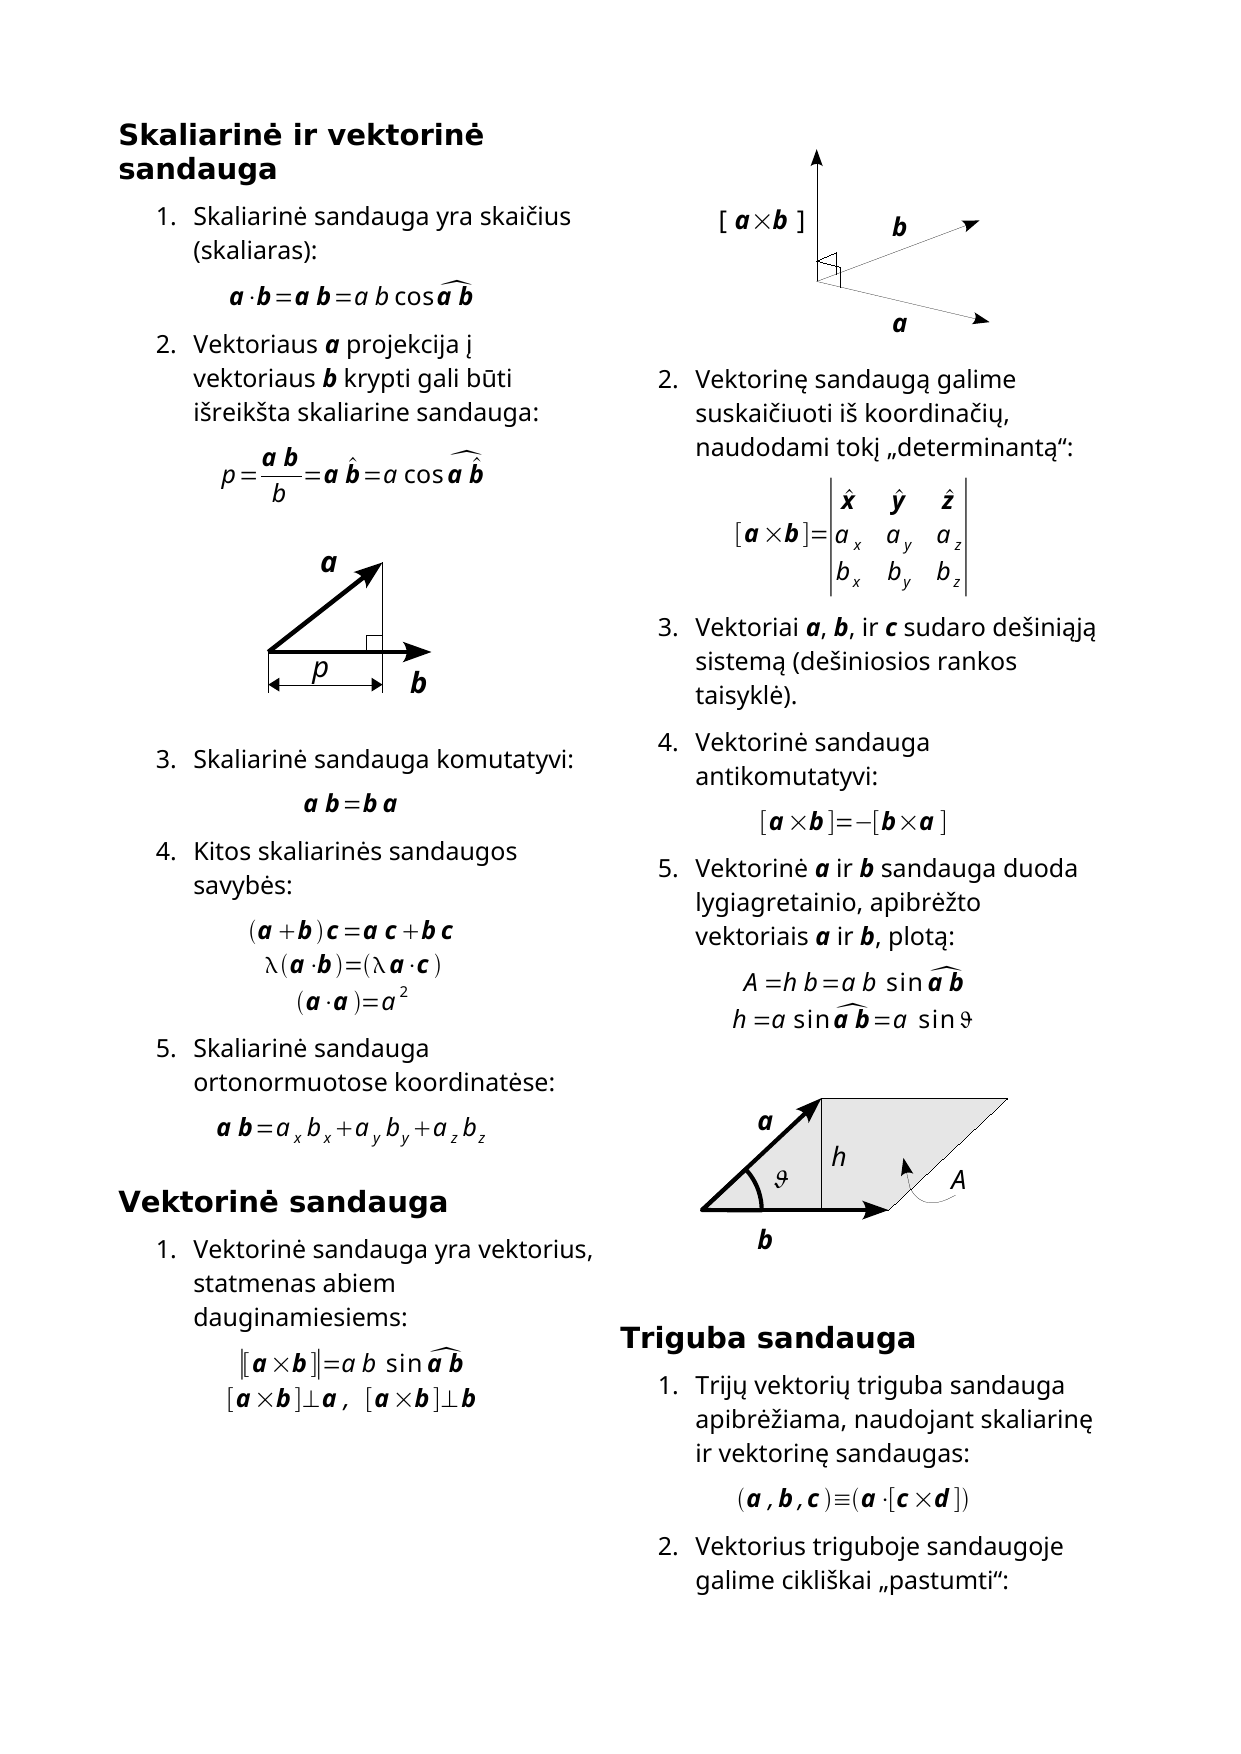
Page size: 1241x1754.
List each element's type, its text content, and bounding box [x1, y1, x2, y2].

list Vektorinė sandauga antikomutatyvi: [658, 724, 1098, 792]
list Vektorinę sandaugą galime suskaičiuoti iš koordinačių, naudodami tokį „determinantą“: [658, 361, 1098, 463]
list Kitos skaliarinės sandaugos savybės: [156, 833, 596, 902]
subtitle Vektorinė sandauga [118, 1185, 620, 1219]
subtitle Triguba sandauga [620, 1322, 1122, 1356]
list Vektorius triguboje sandaugoje galime cikliškai „pastumti“: [658, 1528, 1098, 1597]
list Vektoriai a, b, ir c sudaro dešiniąją sistemą (dešiniosios rankos taisyklė). [658, 609, 1098, 712]
list Vektoriaus a projekcija į vektoriaus b krypti gali būti išreikšta skaliarine sandauga: [156, 327, 596, 429]
list Vektorinė a ir b sandauga duoda lygiagretainio, apibrėžto vektoriais a ir b, plotą: [658, 851, 1098, 953]
list Skaliarinė sandauga ortonormuotose koordinatėse: [156, 1031, 596, 1099]
list Skaliarinė sandauga yra skaičius (skaliaras): [156, 198, 596, 267]
subtitle Skaliarinė ir vektorinė sandauga [118, 118, 620, 186]
list Trijų vektorių triguba sandauga apibrėžiama, naudojant skaliarinę ir vektorinę sandaugas: [658, 1368, 1098, 1470]
list Vektorinė sandauga yra vektorius, statmenas abiem dauginamiesiems: [156, 1231, 596, 1333]
list Skaliarinė sandauga komutatyvi: [156, 741, 596, 775]
